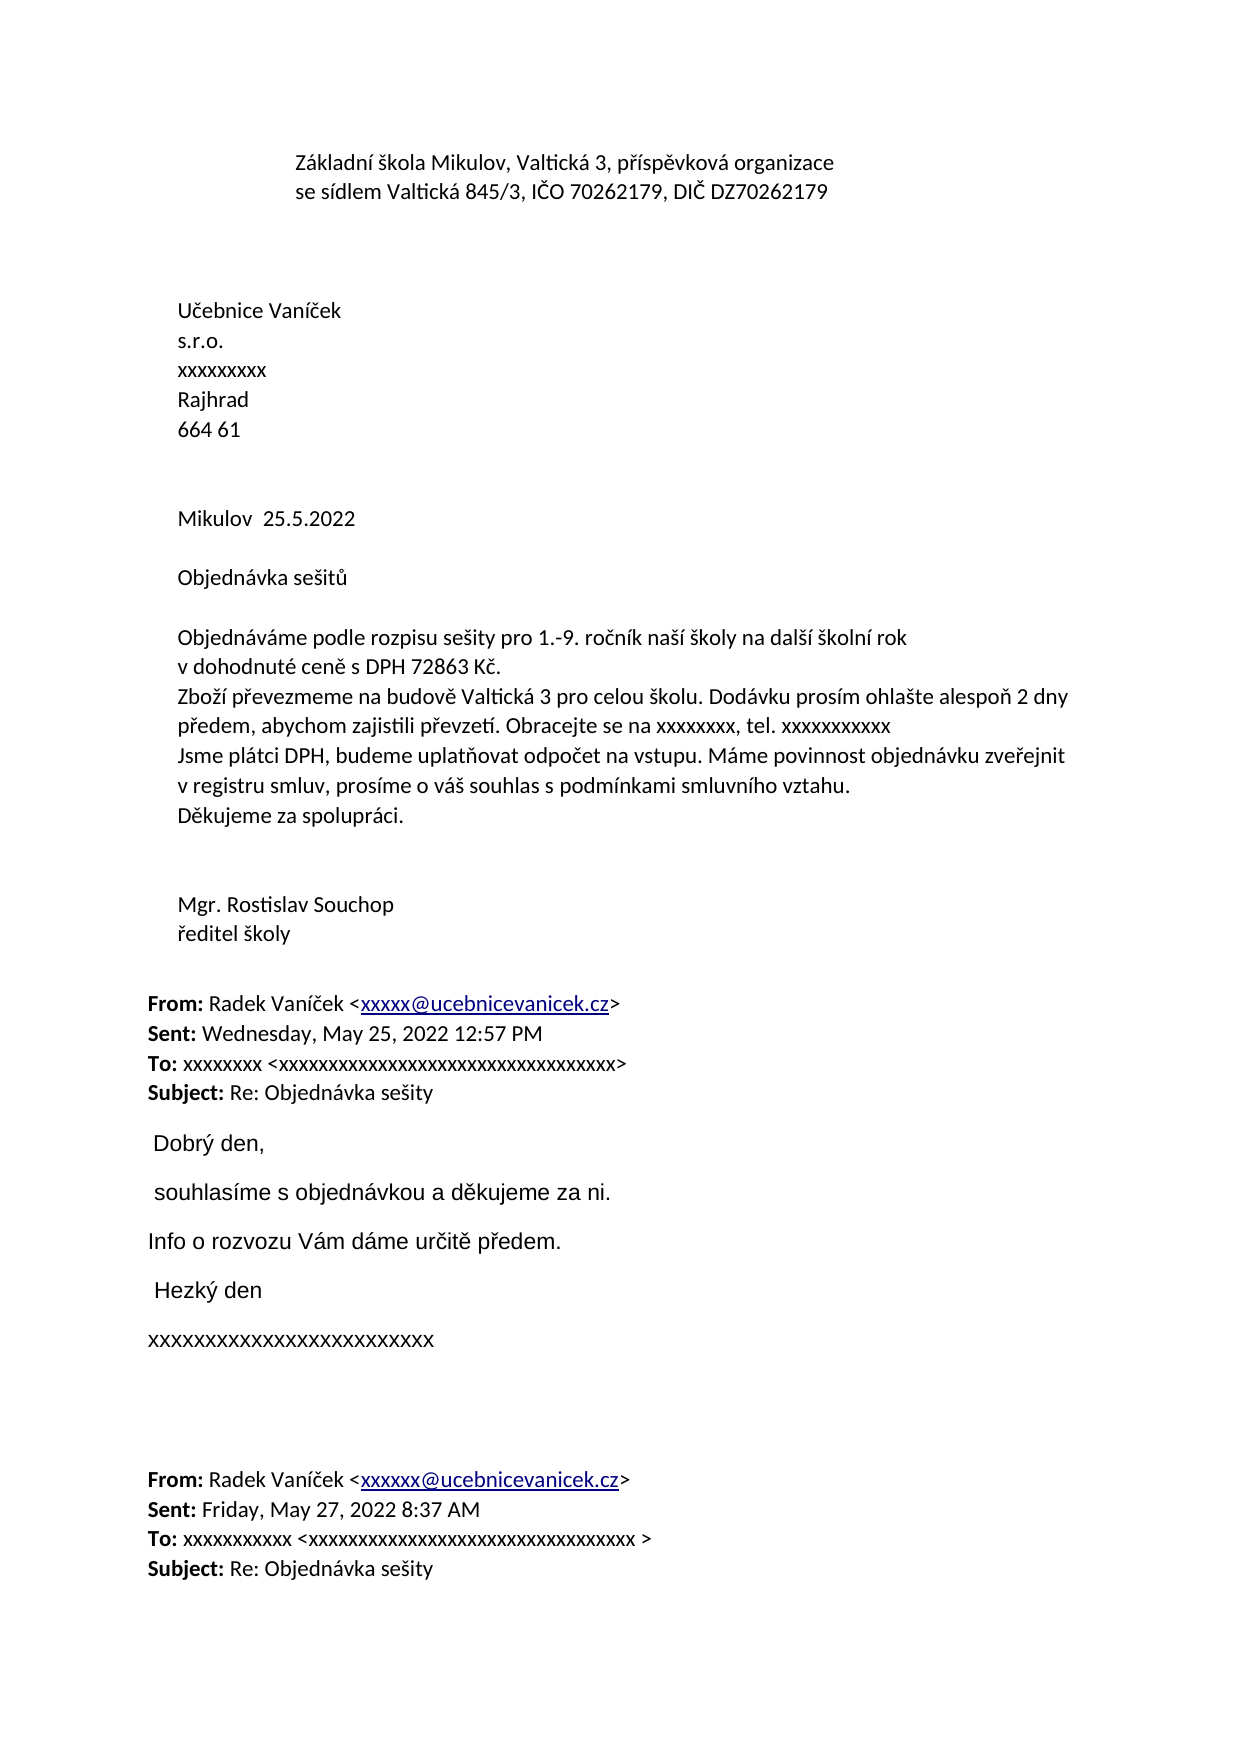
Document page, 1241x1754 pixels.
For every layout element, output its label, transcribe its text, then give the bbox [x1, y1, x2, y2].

text Rajhrad [177, 385, 1093, 413]
text Děkujeme za spolupráci. [177, 801, 1093, 829]
text xxxxxxxxxxxxxxxxxxxxxxxxx [148, 1326, 1093, 1352]
text v dohodnuté ceně s DPH 72863 Kč. [177, 652, 1093, 680]
text Dobrý den, [148, 1129, 1093, 1157]
text Mgr. Rostislav Souchop [148, 890, 1093, 918]
text Zboží převezmeme na budově Valtická 3 pro celou školu. Dodávku prosím ohlašte alespoň 2 dny předem, abychom zajistili převzetí. Obracejte se na xxxxxxxx, tel. xxxxxxxxxxx [177, 682, 1093, 740]
text se sídlem Valtická 845/3, IČO 70262179, DIČ DZ70262179 [221, 177, 1093, 205]
subtitle From: Radek Vaníček <xxxxxx@ucebnicevanicek.cz> Sent: Friday, May 27, 2022 8:37 AM To: xxxxxxxxxxx <xxxxxxxxxxxxxxxxxxxxxxxxxxxxxxxxx > Subject: Re: Objednávka sešity [148, 1465, 1093, 1582]
text Hezký den [148, 1277, 1093, 1303]
text 664 61 [177, 415, 1093, 443]
text Učebnice Vaníček [177, 296, 1093, 324]
text xxxxxxxxx [177, 355, 1093, 383]
text souhlasíme s objednávkou a děkujeme za ni. [148, 1179, 1093, 1206]
text Základní škola Mikulov, Valtická 3, příspěvková organizace [221, 148, 1093, 176]
text Info o rozvozu Vám dáme určitě předem. [148, 1228, 1093, 1254]
text Objednáváme podle rozpisu sešity pro 1.-9. ročník naší školy na další školní rok [177, 623, 1093, 651]
text ředitel školy [177, 919, 1093, 947]
text Objednávka sešitů [148, 563, 1093, 591]
subtitle From: Radek Vaníček <xxxxx@ucebnicevanicek.cz> Sent: Wednesday, May 25, 2022 12:57 PM To: xxxxxxxx <xxxxxxxxxxxxxxxxxxxxxxxxxxxxxxxxxx> Subject: Re: Objednávka sešity [148, 989, 1093, 1106]
text Jsme plátci DPH, budeme uplatňovat odpočet na vstupu. Máme povinnost objednávku zveřejnit v registru smluv, prosíme o váš souhlas s podmínkami smluvního vztahu. [177, 741, 1093, 799]
text Mikulov 25.5.2022 [177, 504, 1093, 532]
text s.r.o. [177, 326, 1093, 354]
